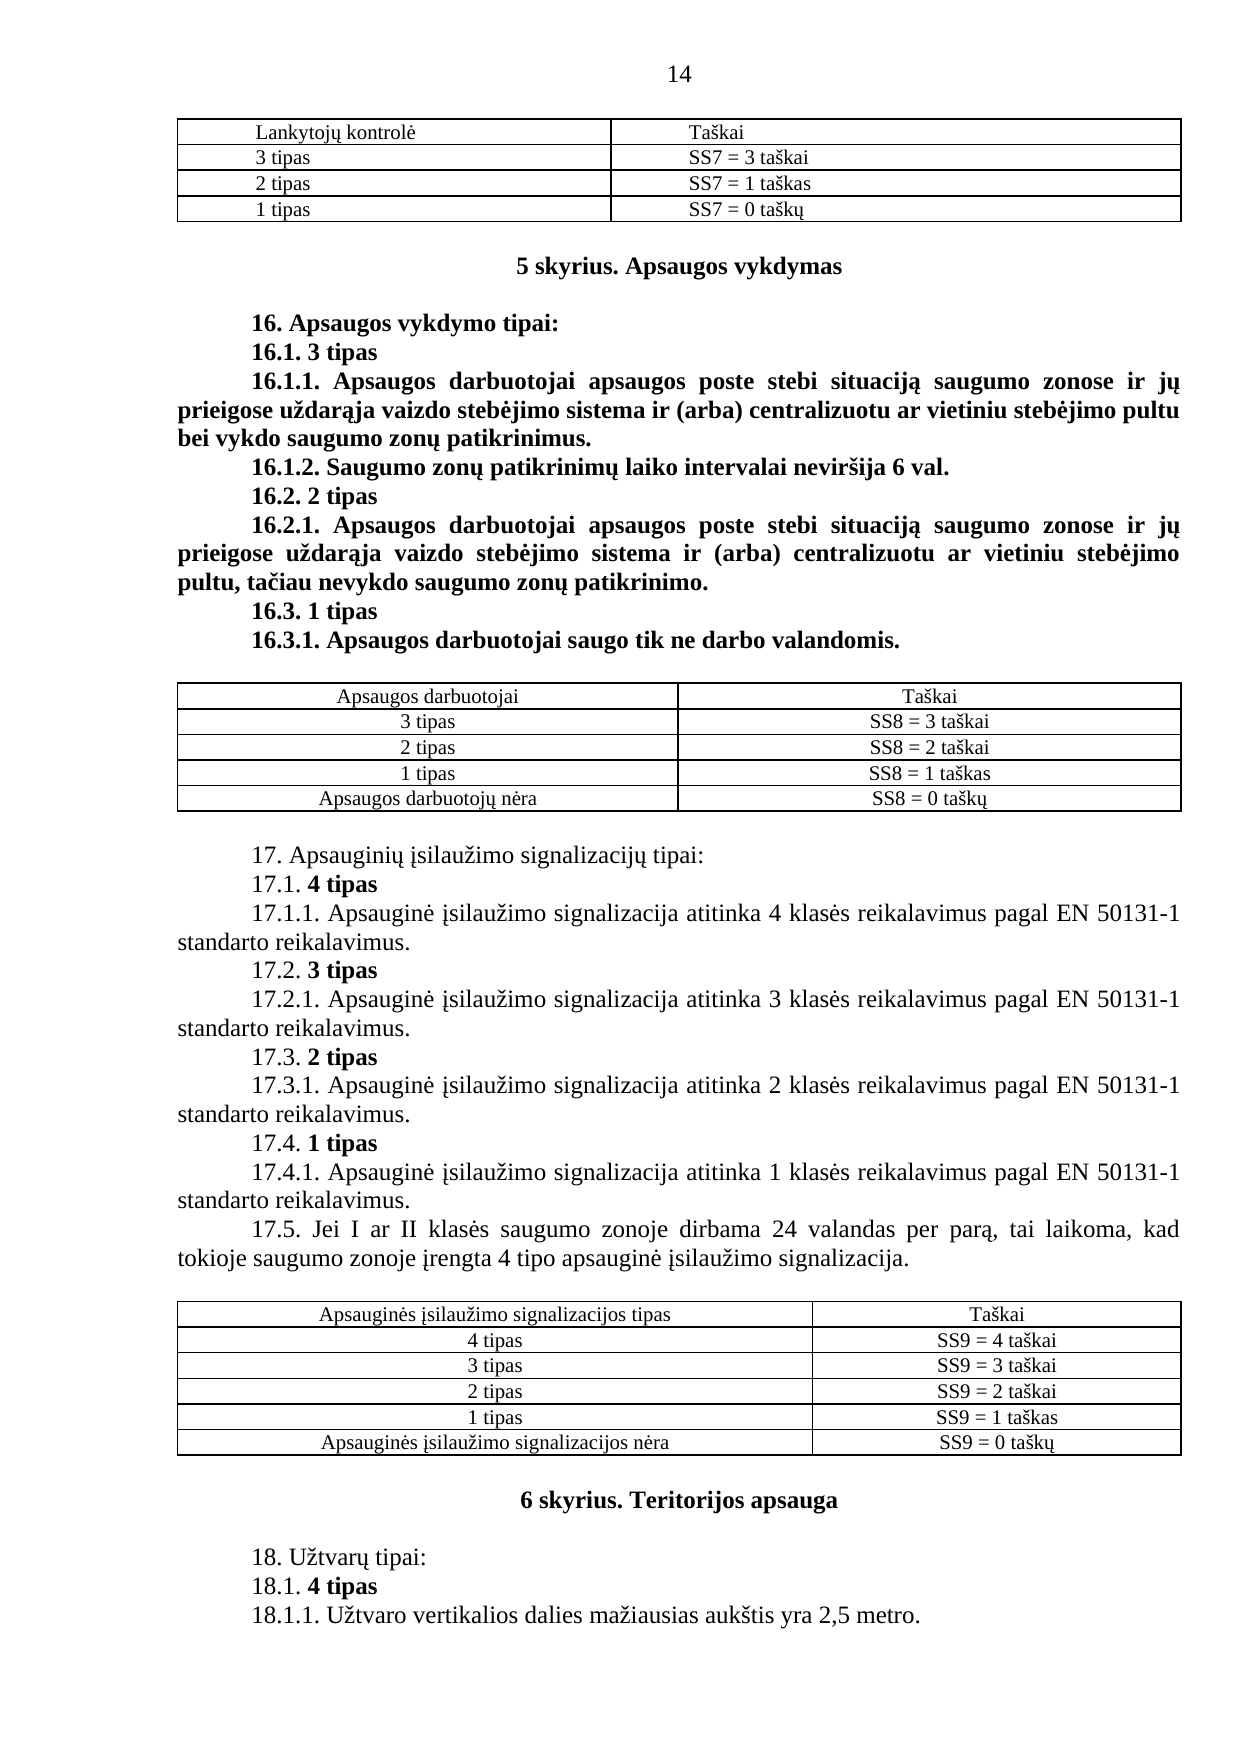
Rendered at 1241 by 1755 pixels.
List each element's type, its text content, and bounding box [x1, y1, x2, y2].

text 17.3. 2 tipas [177, 1042, 1181, 1071]
text 17.4. 1 tipas [177, 1128, 1181, 1157]
text 17.1.1. Apsauginė įsilaužimo signalizacija atitinka 4 klasės reikalavimus pagal EN 50131-1 standarto reikalavimus. [177, 898, 1181, 956]
text 18.1. 4 tipas [177, 1571, 1181, 1600]
text 16.2. 2 tipas [177, 481, 1181, 510]
text 17. Apsauginių įsilaužimo signalizacijų tipai: [177, 841, 1181, 869]
text 17.5. Jei I ar II klasės saugumo zonoje dirbama 24 valandas per parą, tai laikoma, kad tokioje saugumo zonoje įrengta 4 tipo apsauginė įsilaužimo signalizacija. [177, 1214, 1181, 1272]
text 17.3.1. Apsauginė įsilaužimo signalizacija atitinka 2 klasės reikalavimus pagal EN 50131-1 standarto reikalavimus. [177, 1071, 1181, 1128]
text 16.2.1. Apsaugos darbuotojai apsaugos poste stebi situaciją saugumo zonose ir jų prieigose uždarąja vaizdo stebėjimo sistema ir (arba) centralizuotu ar vietiniu stebėjimo pultu, tačiau nevykdo saugumo zonų patikrinimo. [177, 510, 1181, 596]
text 5 skyrius. Apsaugos vykdymas [177, 251, 1181, 280]
text 17.2.1. Apsauginė įsilaužimo signalizacija atitinka 3 klasės reikalavimus pagal EN 50131-1 standarto reikalavimus. [177, 984, 1181, 1042]
text 16.3.1. Apsaugos darbuotojai saugo tik ne darbo valandomis. [177, 625, 1181, 653]
text 17.2. 3 tipas [177, 956, 1181, 984]
text 16.3. 1 tipas [177, 596, 1181, 625]
text 17.1. 4 tipas [177, 869, 1181, 898]
text 16.1.2. Saugumo zonų patikrinimų laiko intervalai neviršija 6 val. [177, 452, 1181, 481]
text 18. Užtvarų tipai: [177, 1542, 1181, 1571]
text 18.1.1. Užtvaro vertikalios dalies mažiausias aukštis yra 2,5 metro. [177, 1600, 1181, 1628]
text 16.1. 3 tipas [177, 337, 1181, 366]
text 16. Apsaugos vykdymo tipai: [177, 308, 1181, 337]
text 6 skyrius. Teritorijos apsauga [177, 1485, 1181, 1513]
text 16.1.1. Apsaugos darbuotojai apsaugos poste stebi situaciją saugumo zonose ir jų prieigose uždarąja vaizdo stebėjimo sistema ir (arba) centralizuotu ar vietiniu stebėjimo pultu bei vykdo saugumo zonų patikrinimus. [177, 366, 1181, 452]
text 17.4.1. Apsauginė įsilaužimo signalizacija atitinka 1 klasės reikalavimus pagal EN 50131-1 standarto reikalavimus. [177, 1157, 1181, 1214]
